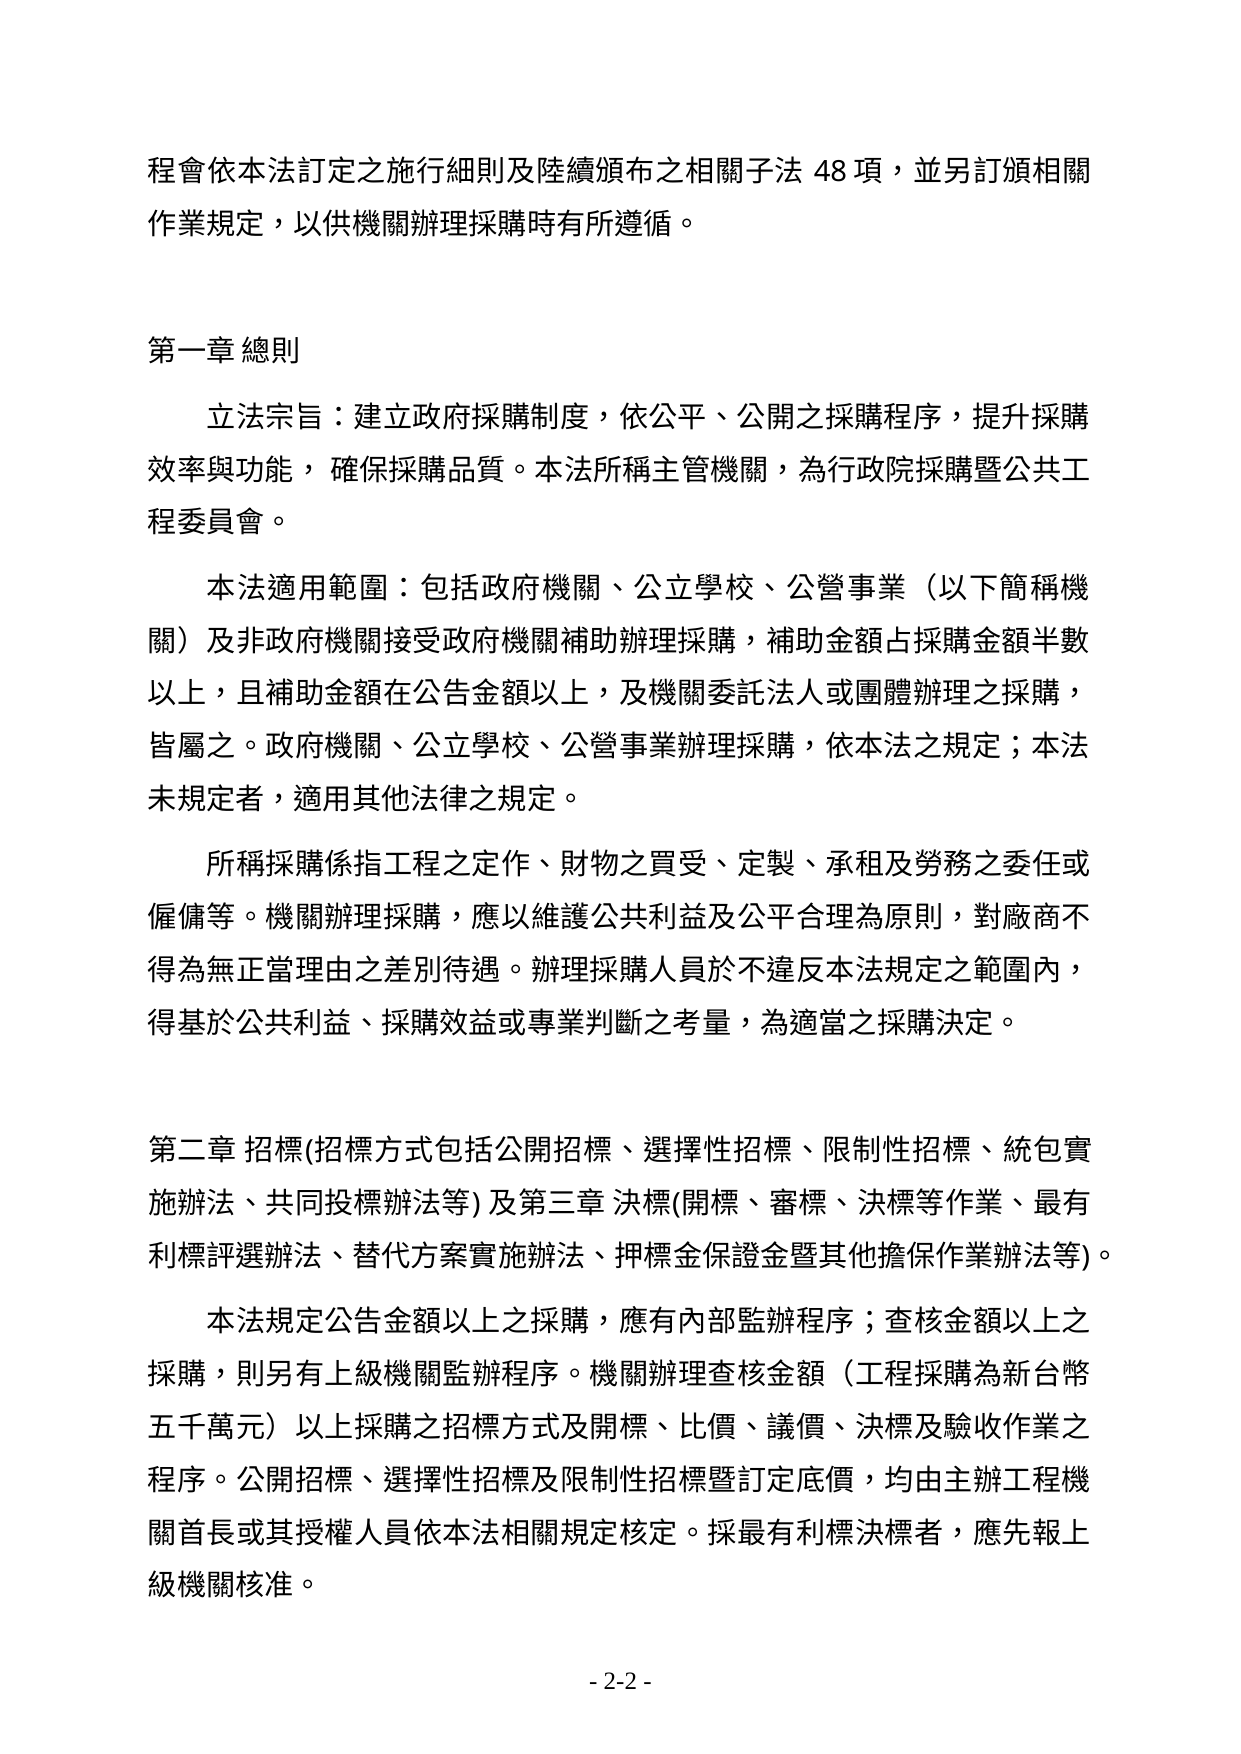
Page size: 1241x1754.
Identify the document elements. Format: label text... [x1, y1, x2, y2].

text 程會依本法訂定之施行細則及陸續頒布之相關子法48項，並另訂頒相關作業規定，以供機關辦理採購時有所遵循。 [148, 148, 1092, 243]
text 所稱採購係指工程之定作、財物之買受、定製、承租及勞務之委任或僱傭等。機關辦理採購，應以維護公共利益及公平合理為原則，對廠商不得為無正當理由之差別待遇。辦理採購人員於不違反本法規定之範圍內，得基於公共利益、採購效益或專業判斷之考量，為適當之採購決定。 [148, 841, 1092, 1042]
text 第一章 總則 [148, 328, 1092, 370]
text 立法宗旨：建立政府採購制度，依公平、公開之採購程序，提升採購效率與功能， 確保採購品質。本法所稱主管機關，為行政院採購暨公共工程委員會。 [148, 393, 1092, 541]
text 本法規定公告金額以上之採購，應有內部監辦程序；查核金額以上之採購，則另有上級機關監辦程序。機關辦理查核金額（工程採購為新台幣五千萬元）以上採購之招標方式及開標、比價、議價、決標及驗收作業之程序。公開招標、選擇性招標及限制性招標暨訂定底價，均由主辦工程機關首長或其授權人員依本法相關規定核定。採最有利標決標者，應先報上級機關核准。 [148, 1298, 1092, 1604]
text 本法適用範圍：包括政府機關、公立學校、公營事業（以下簡稱機關）及非政府機關接受政府機關補助辦理採購，補助金額占採購金額半數以上，且補助金額在公告金額以上，及機關委託法人或團體辦理之採購，皆屬之。政府機關、公立學校、公營事業辦理採購，依本法之規定；本法未規定者，適用其他法律之規定。 [148, 564, 1092, 818]
text 第二章 招標(招標方式包括公開招標、選擇性招標、限制性招標、統包實施辦法、共同投標辦法等) 及第三章 決標(開標、審標、決標等作業、最有利標評選辦法、替代方案實施辦法、押標金保證金暨其他擔保作業辦法等)。 [148, 1127, 1092, 1275]
